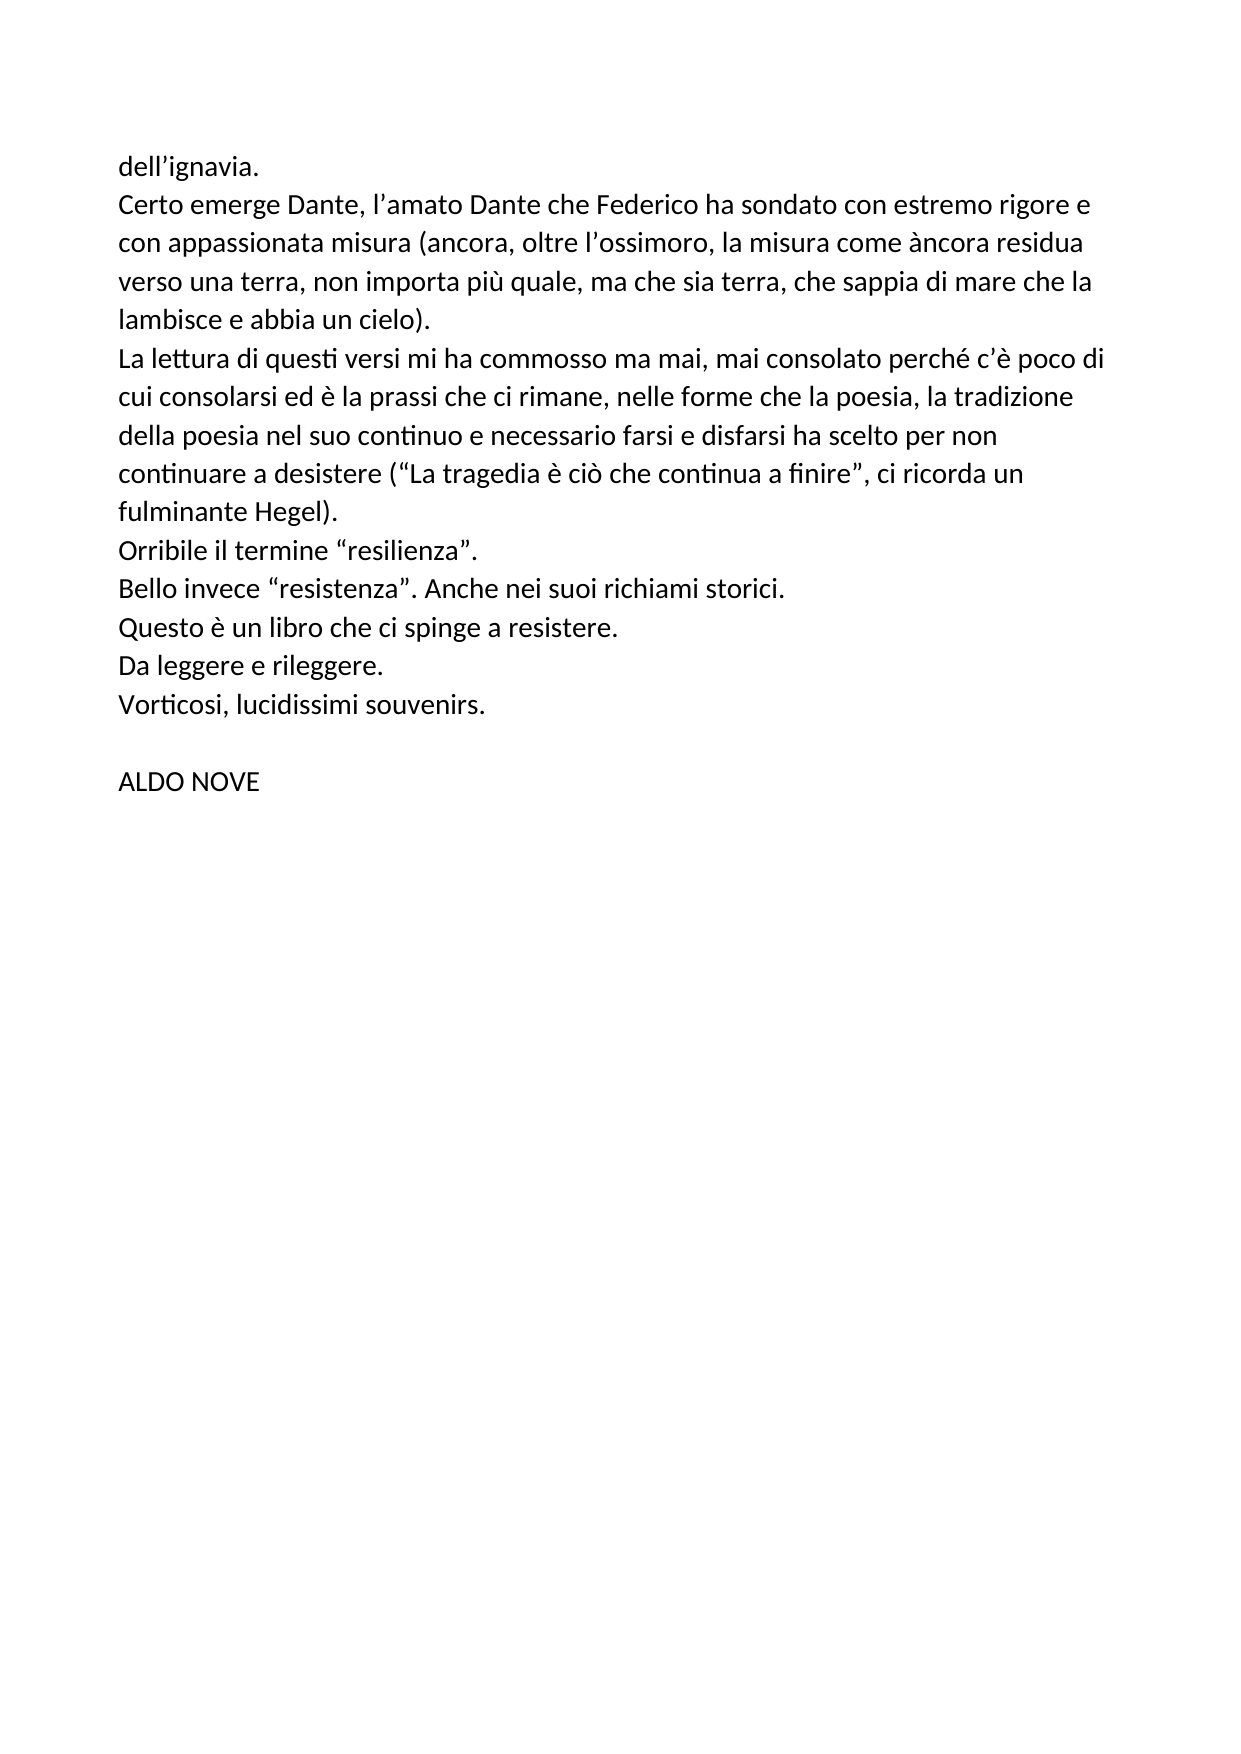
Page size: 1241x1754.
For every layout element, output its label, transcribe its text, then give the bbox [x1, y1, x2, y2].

text dell’ignavia. Certo emerge Dante, l’amato Dante che Federico ha sondato con estremo rigore e con appassionata misura (ancora, oltre l’ossimoro, la misura come àncora residua verso una terra, non importa più quale, ma che sia terra, che sappia di mare che la lambisce e abbia un cielo). La lettura di questi versi mi ha commosso ma mai, mai consolato perché c’è poco di cui consolarsi ed è la prassi che ci rimane, nelle forme che la poesia, la tradizione della poesia nel suo continuo e necessario farsi e disfarsi ha scelto per non continuare a desistere (“La tragedia è ciò che continua a finire”, ci ricorda un fulminante Hegel). Orribile il termine “resilienza”. Bello invece “resistenza”. Anche nei suoi richiami storici. Questo è un libro che ci spinge a resistere. Da leggere e rileggere. Vorticosi, lucidissimi souvenirs. ALDO NOVE [118, 148, 1122, 829]
